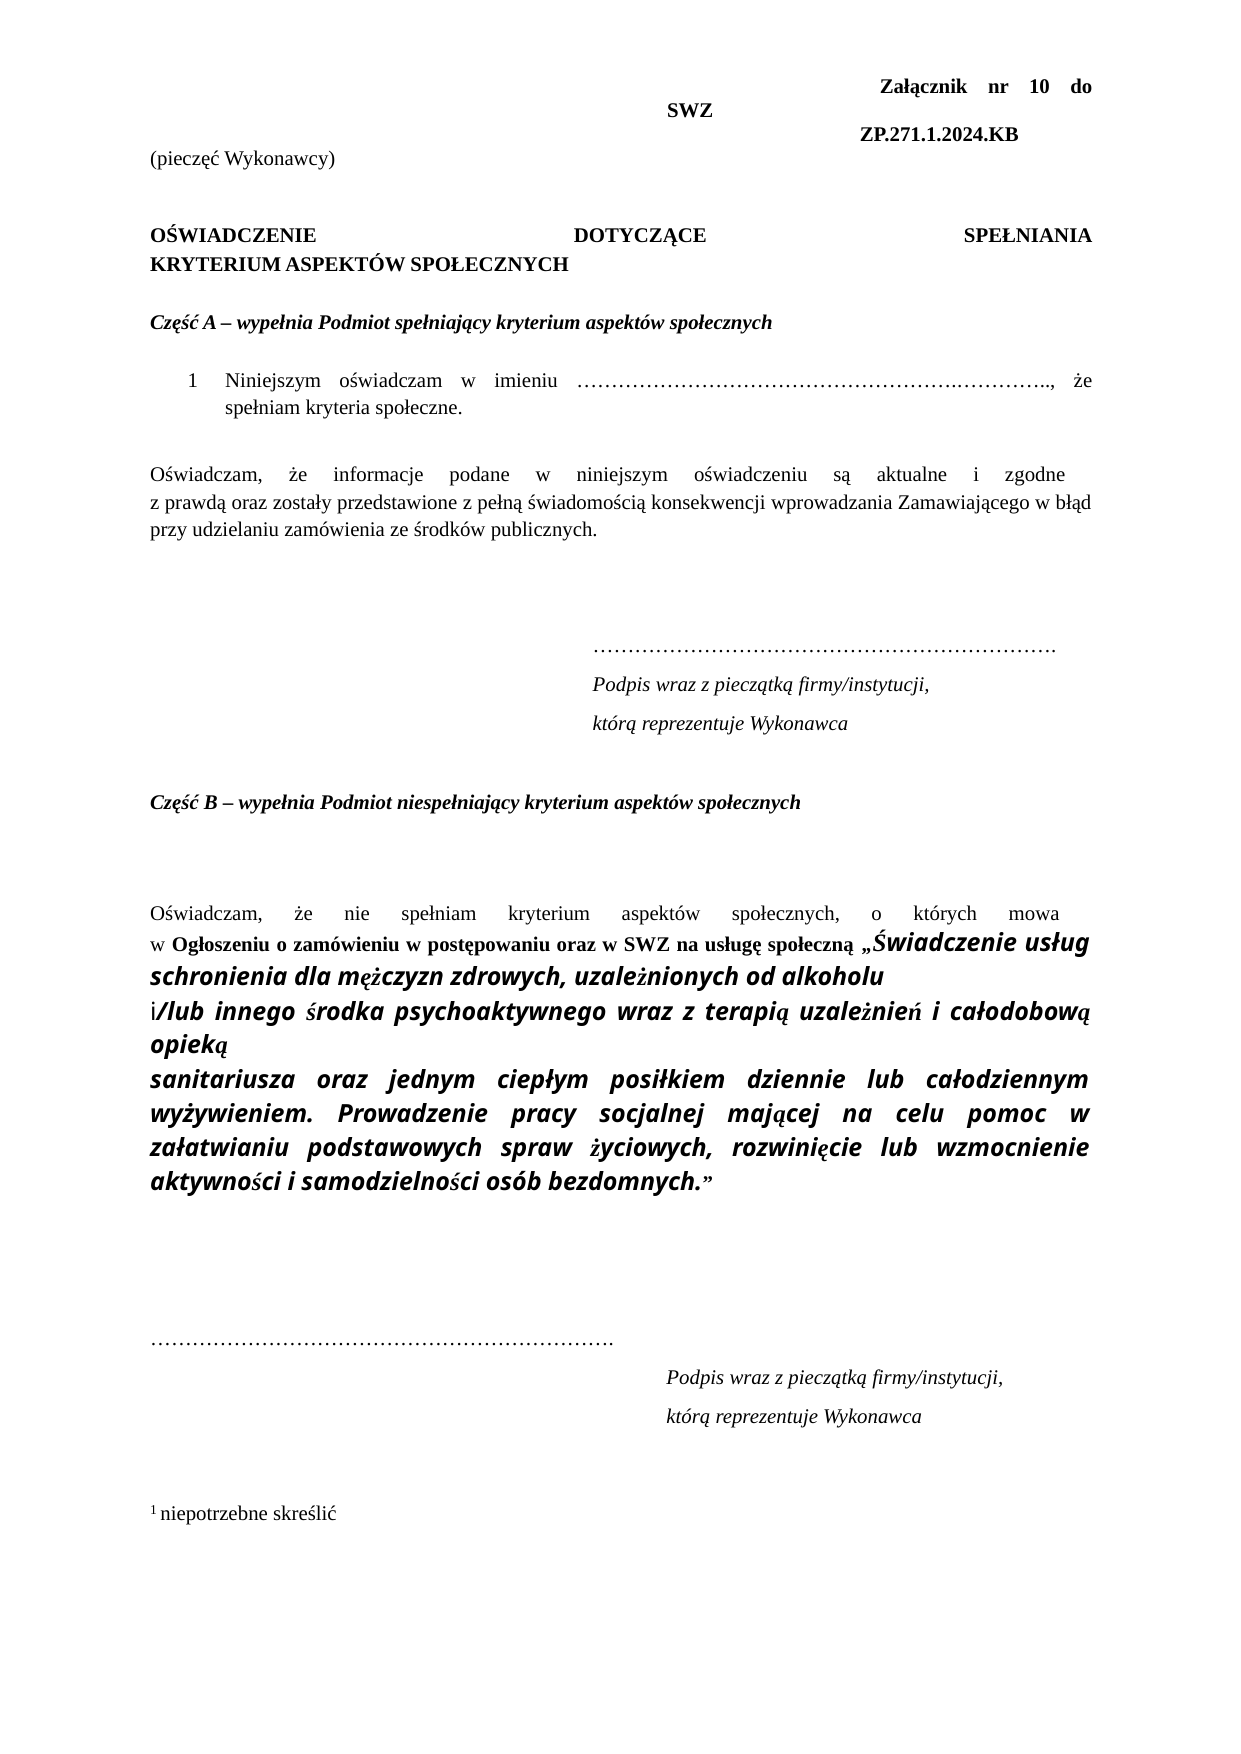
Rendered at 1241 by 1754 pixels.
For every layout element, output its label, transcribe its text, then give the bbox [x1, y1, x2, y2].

text Podpis wraz z pieczątką firmy/instytucji, [666, 1365, 1092, 1389]
text OŚWIADCZENIE DOTYCZĄCE SPEŁNIANIA KRYTERIUM ASPEKTÓW SPOŁECZNYCH [150, 223, 1092, 276]
text …………………………………………………………. [592, 633, 1092, 657]
text Załącznik nr 10 do SWZ [667, 74, 1092, 122]
list Niniejszym oświadczam w imieniu ……………………………………………….………….., że spełniam kryteria społeczne. [187, 367, 1092, 419]
text Część A – wypełnia Podmiot spełniający kryterium aspektów społecznych [150, 310, 1092, 334]
text Oświadczam, że informacje podane w niniejszym oświadczeniu są aktualne i zgodne z prawdą oraz zostały przedstawione z pełną świadomością konsekwencji wprowadzania Zamawiającego w błąd przy udzielaniu zamówienia ze środków publicznych. [150, 462, 1092, 541]
text którą reprezentuje Wykonawca [592, 711, 1092, 735]
text sanitariusza oraz jednym ciepłym posiłkiem dziennie lub całodziennym wyżywieniem. Prowadzenie pracy socjalnej mającej na celu pomoc w załatwianiu podstawowych spraw życiowych, rozwinięcie lub wzmocnienie aktywności i samodzielności osób bezdomnych.” [150, 1061, 1092, 1197]
text którą reprezentuje Wykonawca [666, 1404, 1092, 1428]
text …………………………………………………………. [150, 1326, 1092, 1350]
text Część B – wypełnia Podmiot niespełniający kryterium aspektów społecznych [150, 790, 1092, 814]
text Podpis wraz z pieczątką firmy/instytucji, [592, 672, 1092, 696]
text i/lub innego środka psychoaktywnego wraz z terapią uzależnień i całodobową opieką [150, 993, 1092, 1061]
text Oświadczam, że nie spełniam kryterium aspektów społecznych, o których mowa w Ogłoszeniu o zamówieniu w postępowaniu oraz w SWZ na usługę społeczną „Świadczenie usług schronienia dla mężczyzn zdrowych, uzależnionych od alkoholu [150, 901, 1092, 993]
text ZP.271.1.2024.KB [694, 122, 1092, 146]
text 1 niepotrzebne skreślić [150, 1501, 1092, 1525]
text (pieczęć Wykonawcy) [150, 146, 1092, 170]
